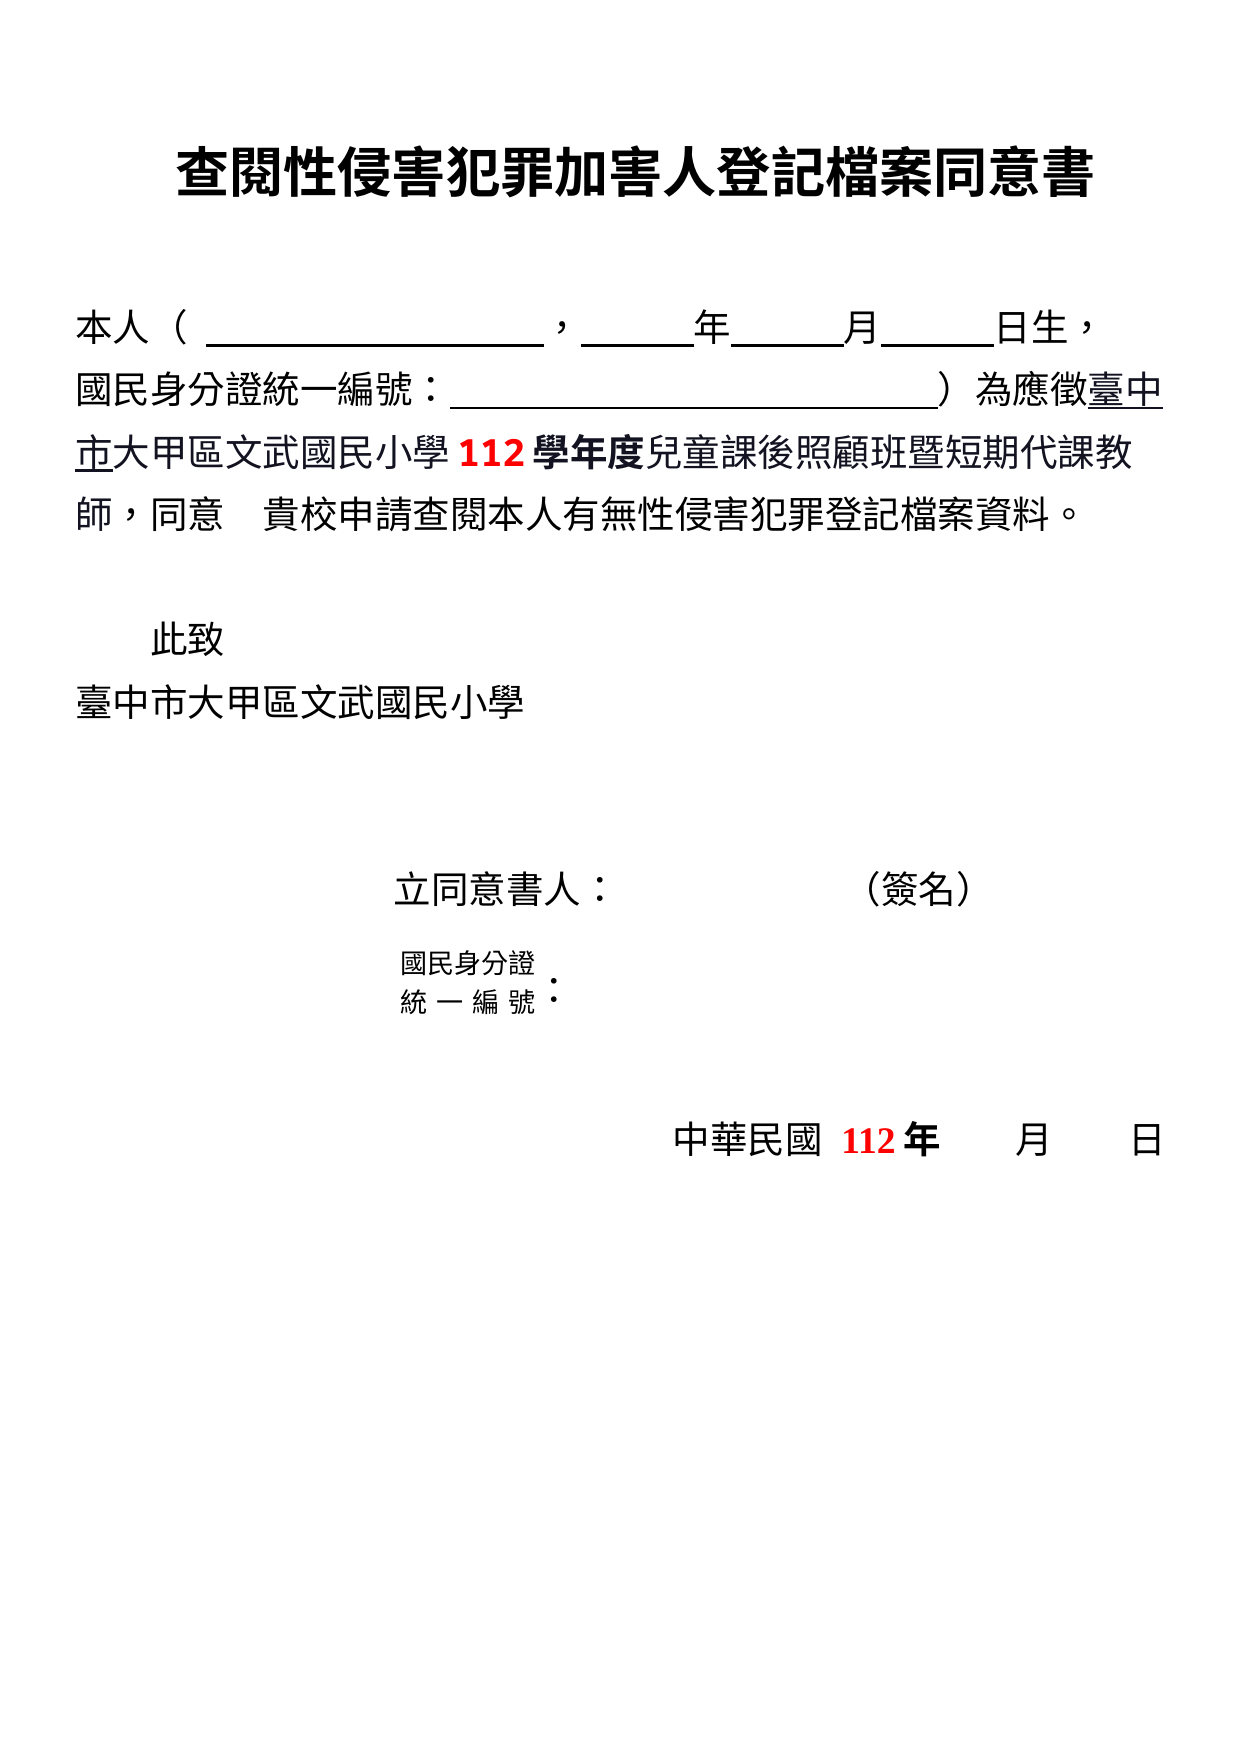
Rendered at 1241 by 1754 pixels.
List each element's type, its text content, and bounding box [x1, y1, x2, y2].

text 本人（ ， 年 月 日生， [75, 283, 1165, 346]
text 國民身分證統一編號： ）為應徵臺中市大甲區文武國民小學112學年度兒童課後照顧班暨短期代課教師，同意 貴校申請查閱本人有無性侵害犯罪登記檔案資料。 [75, 346, 1165, 533]
text 臺中市大甲區文武國民小學 [75, 658, 1165, 721]
text 國民身分證統一編號： [75, 908, 1165, 1033]
text 此致 [75, 596, 1165, 658]
text 查閱性侵害犯罪加害人登記檔案同意書 [175, 96, 1165, 221]
text 中華民國 112年 月 日 [75, 1096, 1165, 1158]
text 立同意書人： （簽名） [75, 846, 1165, 908]
